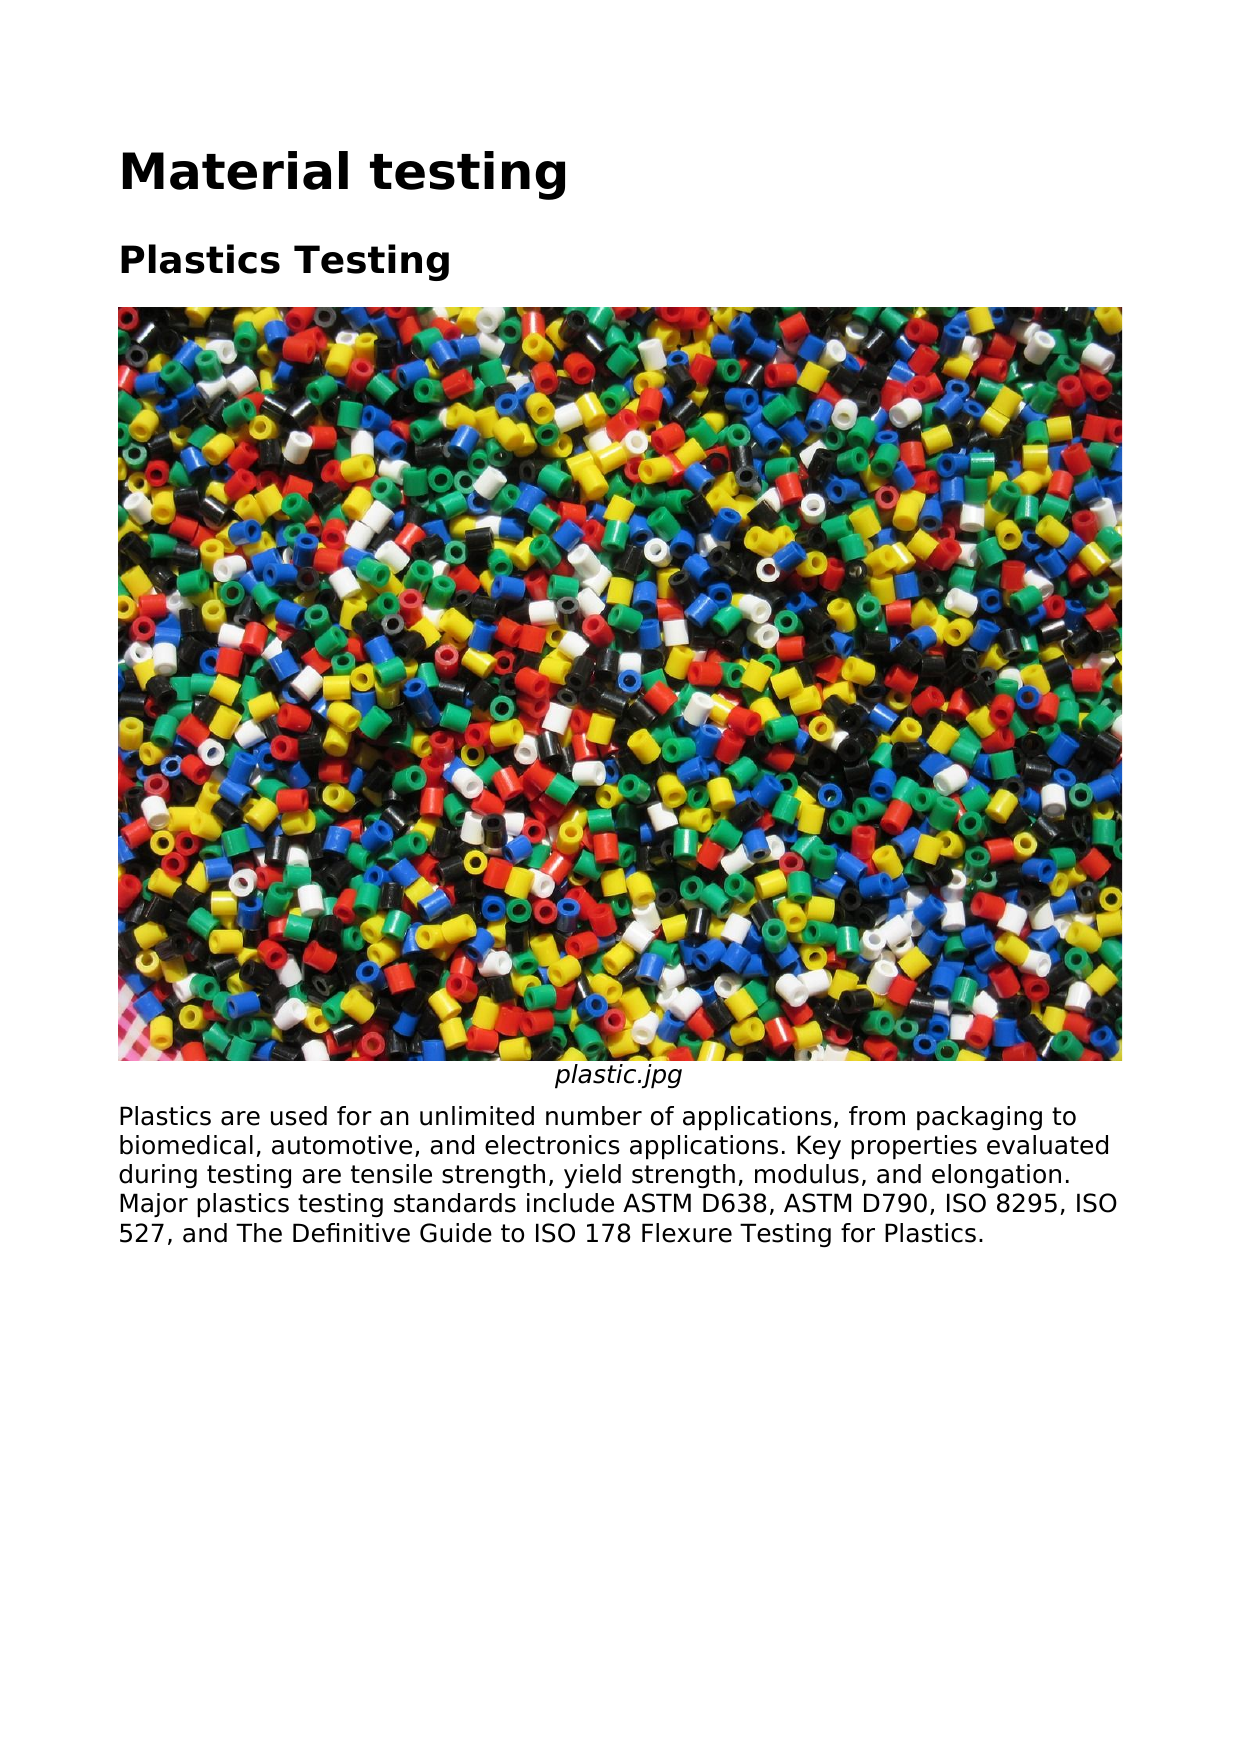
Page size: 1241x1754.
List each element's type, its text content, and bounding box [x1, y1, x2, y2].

text Plastics are used for an unlimited number of applications, from packaging to biomedical, automotive, and electronics applications. Key properties evaluated during testing are tensile strength, yield strength, modulus, and elongation. Major plastics testing standards include ASTM D638, ASTM D790, ISO 8295, ISO 527, and The Definitive Guide to ISO 178 Flexure Testing for Plastics. [118, 1102, 1122, 1248]
picture [118, 307, 1123, 1061]
text plastic.jpg [118, 1061, 1122, 1089]
subtitle Plastics Testing [118, 239, 1122, 282]
subtitle Material testing [118, 143, 1122, 201]
